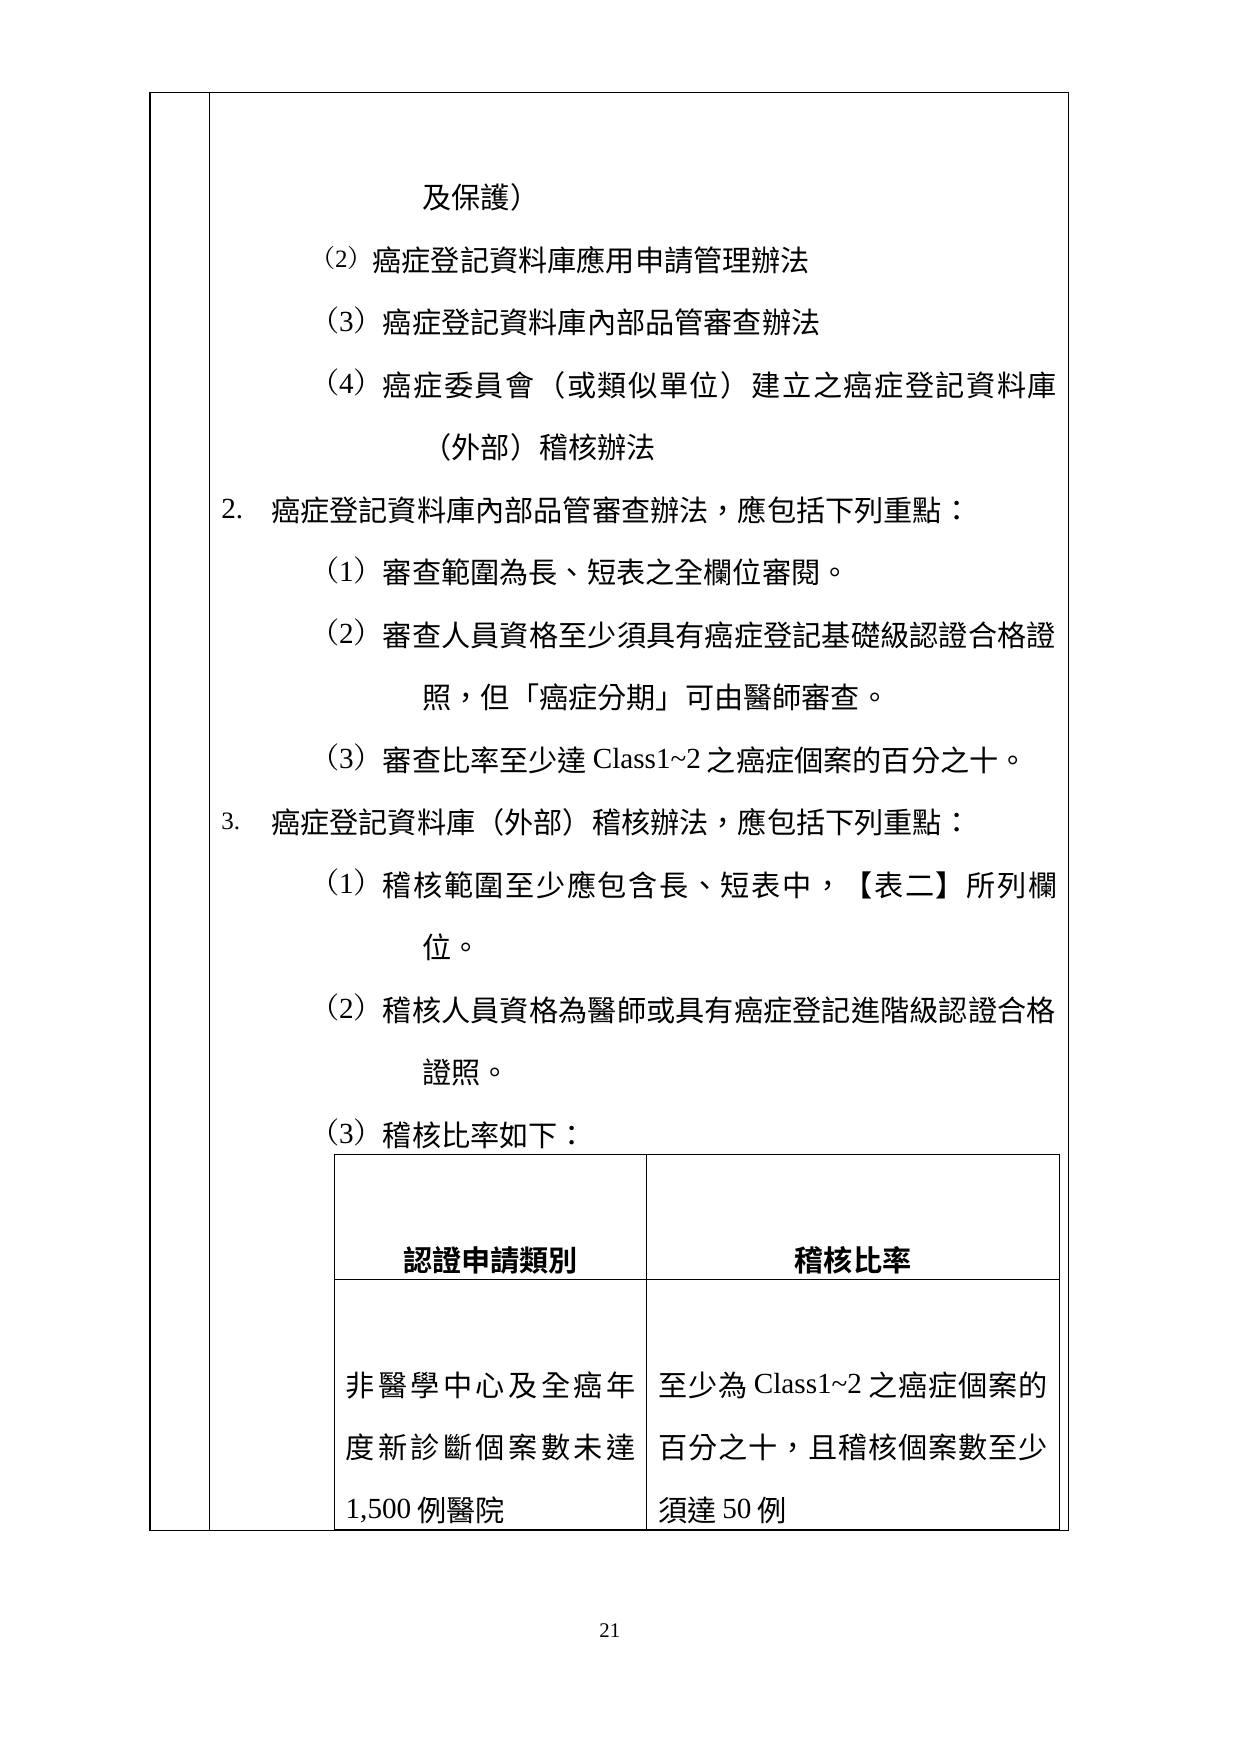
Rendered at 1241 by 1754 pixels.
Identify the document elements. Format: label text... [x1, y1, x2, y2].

table_cell 癌症登記資料庫品質管理機制應包含： 癌症登記資料標準作業流程（應包含資料蒐集、處理及保護） 癌症登記資料庫應用申請管理辦法 癌症登記資料庫內部品管審查辦法 癌症委員會（或類似單位）建立之癌症登記資料庫（外部）稽核辦法 癌症登記資料庫內部品管審查辦法，應包括下列重點： 審查範圍為長、短表之全欄位審閱。 審查人員資格至少須具有癌症登記基礎級認證合格證照，但「癌症分期」可由醫師審查。 審查比率至少達Class1~2之癌症個案的百分之十。 癌症登記資料庫（外部）稽核辦法，應包括下列重點： 稽核範圍至少應包含長、短表中，【表二】所列欄位。 稽核人員資格為醫師或具有癌症登記進階級認證合格證照。 稽核比率如下： 執行癌症登記資料庫內部品管審查及（外部）稽核時，應先完成內部品管審查，再進行（外部）稽核，且須迴避審查自己之病歷。審查及稽核工作亦可委由外院人員進行，惟須符合重點2及重點3所訂定之審查或稽核人員資格。 運用資料庫所提供之資料於院內癌症診療品質提升之「佐證資料」須符合： 運用「癌症登記資料庫之資料」或據此「於3年內發表的文獻」或「年報分析資料」於： 提出院內品質改善計畫。 或進行診療指引修訂或其他相關流程改造。 或作為提升癌症照護品質之依據。 且於癌症委員會（或類似單位）之會議紀錄中呈現。 單純登記年報及未發表之碩、博士論文不列入，但若已符合上述情形，且以此資料做為指標回饋至癌症委員會（或類似單位）討論，進而作為提升癌症照護品質之依據，且有會議紀錄佐證即可列入。 [210, 93, 1068, 1530]
table_cell [151, 93, 209, 1530]
table_cell 至少為Class1~2之癌症個案的百分之十，且稽核個案數至少須達50例 [647, 1280, 1059, 1529]
table_header 認證申請類別 [335, 1155, 646, 1279]
table_cell 非醫學中心及全癌年度新診斷個案數未達1,500例醫院 [335, 1280, 646, 1529]
table_header 稽核比率 [647, 1155, 1059, 1279]
